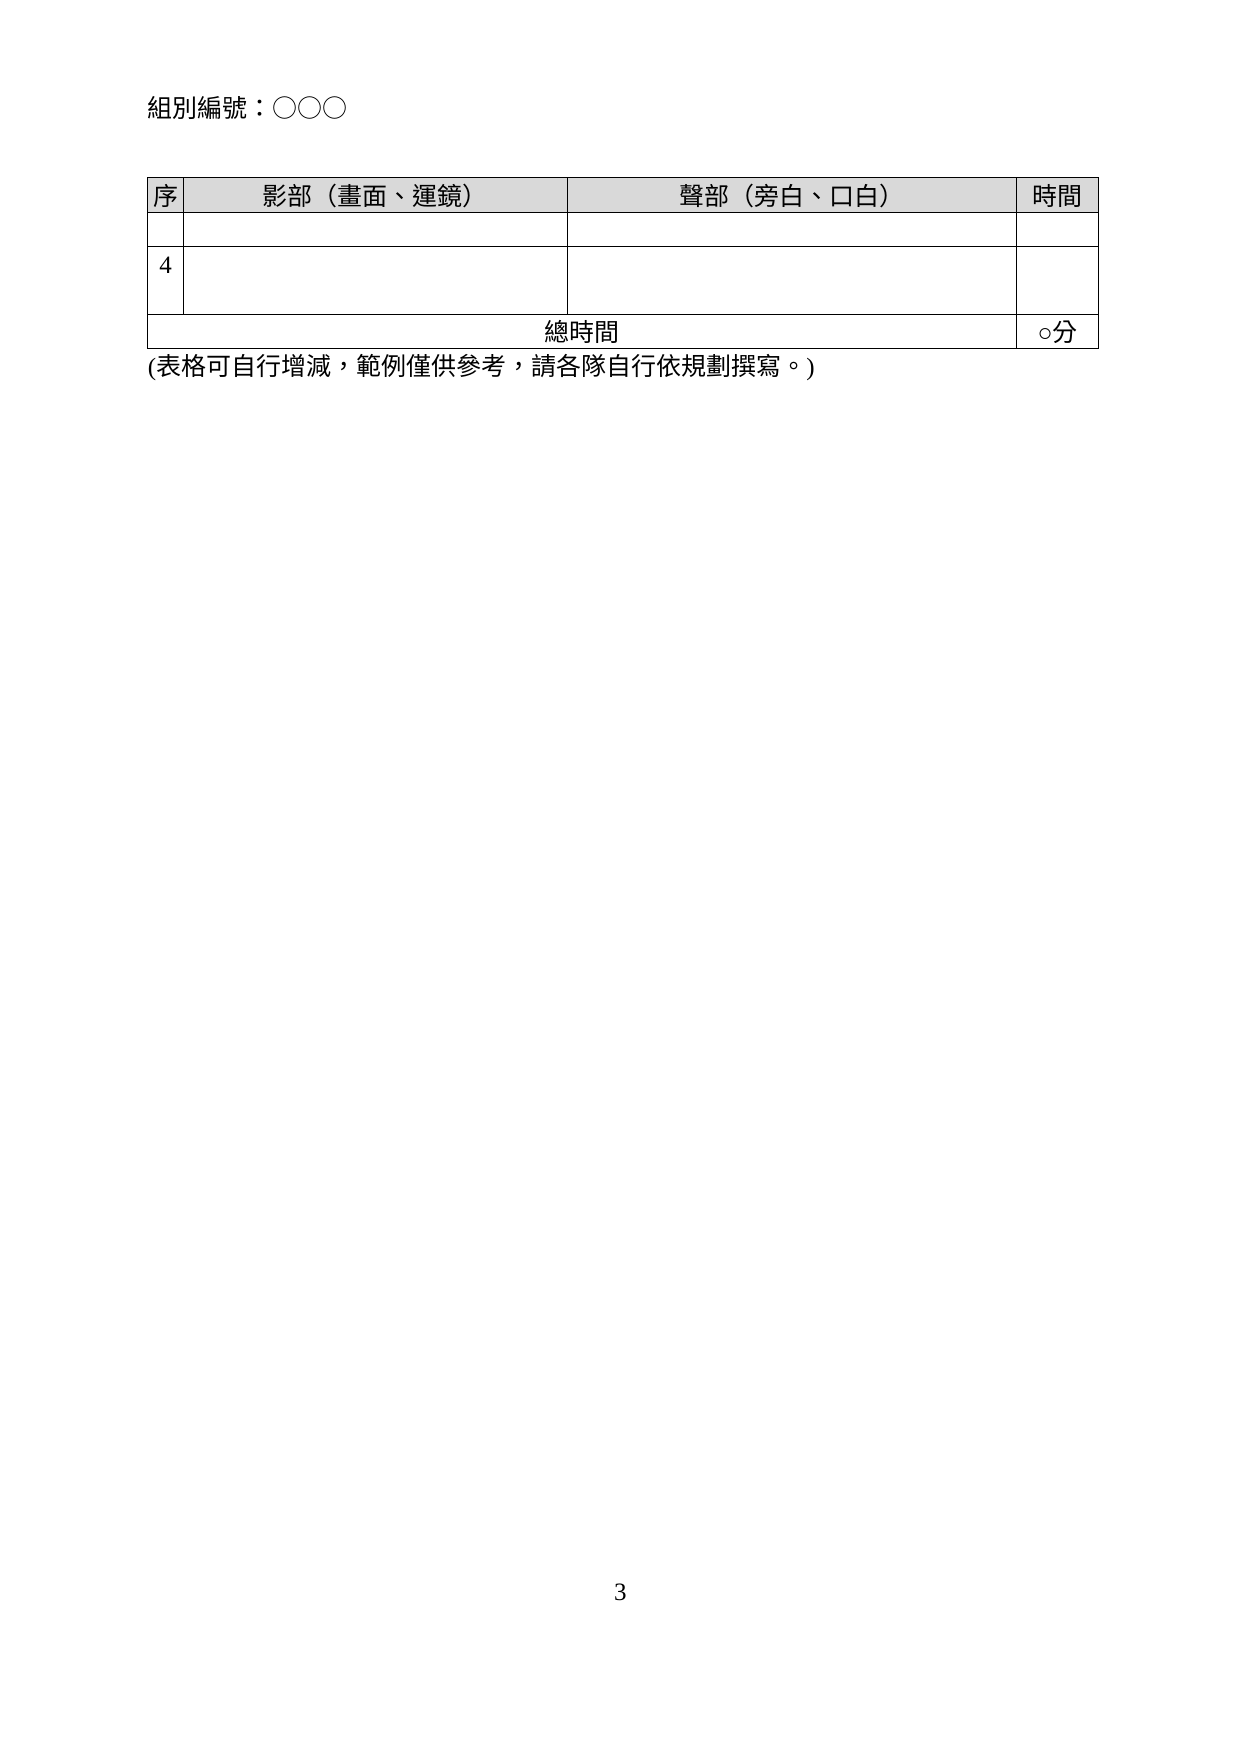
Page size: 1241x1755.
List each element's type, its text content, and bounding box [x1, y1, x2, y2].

table_cell [184, 247, 567, 314]
table_cell ○分 [1017, 315, 1098, 348]
table_header 聲部（旁白、口白） [568, 178, 1016, 212]
table_header 影部（畫面、運鏡） [184, 178, 567, 212]
table_cell [568, 213, 1016, 246]
table_header 序 [148, 178, 183, 212]
table_cell 總時間 [148, 315, 1016, 348]
table_cell [1017, 213, 1098, 246]
table_cell [1017, 247, 1098, 314]
table_cell [148, 213, 183, 246]
table_cell [184, 213, 567, 246]
table_cell [568, 247, 1016, 314]
table_header 時間 [1017, 178, 1098, 212]
table_cell 4 [148, 247, 183, 314]
text (表格可自行增減，範例僅供參考，請各隊自行依規劃撰寫。) [148, 349, 1093, 382]
